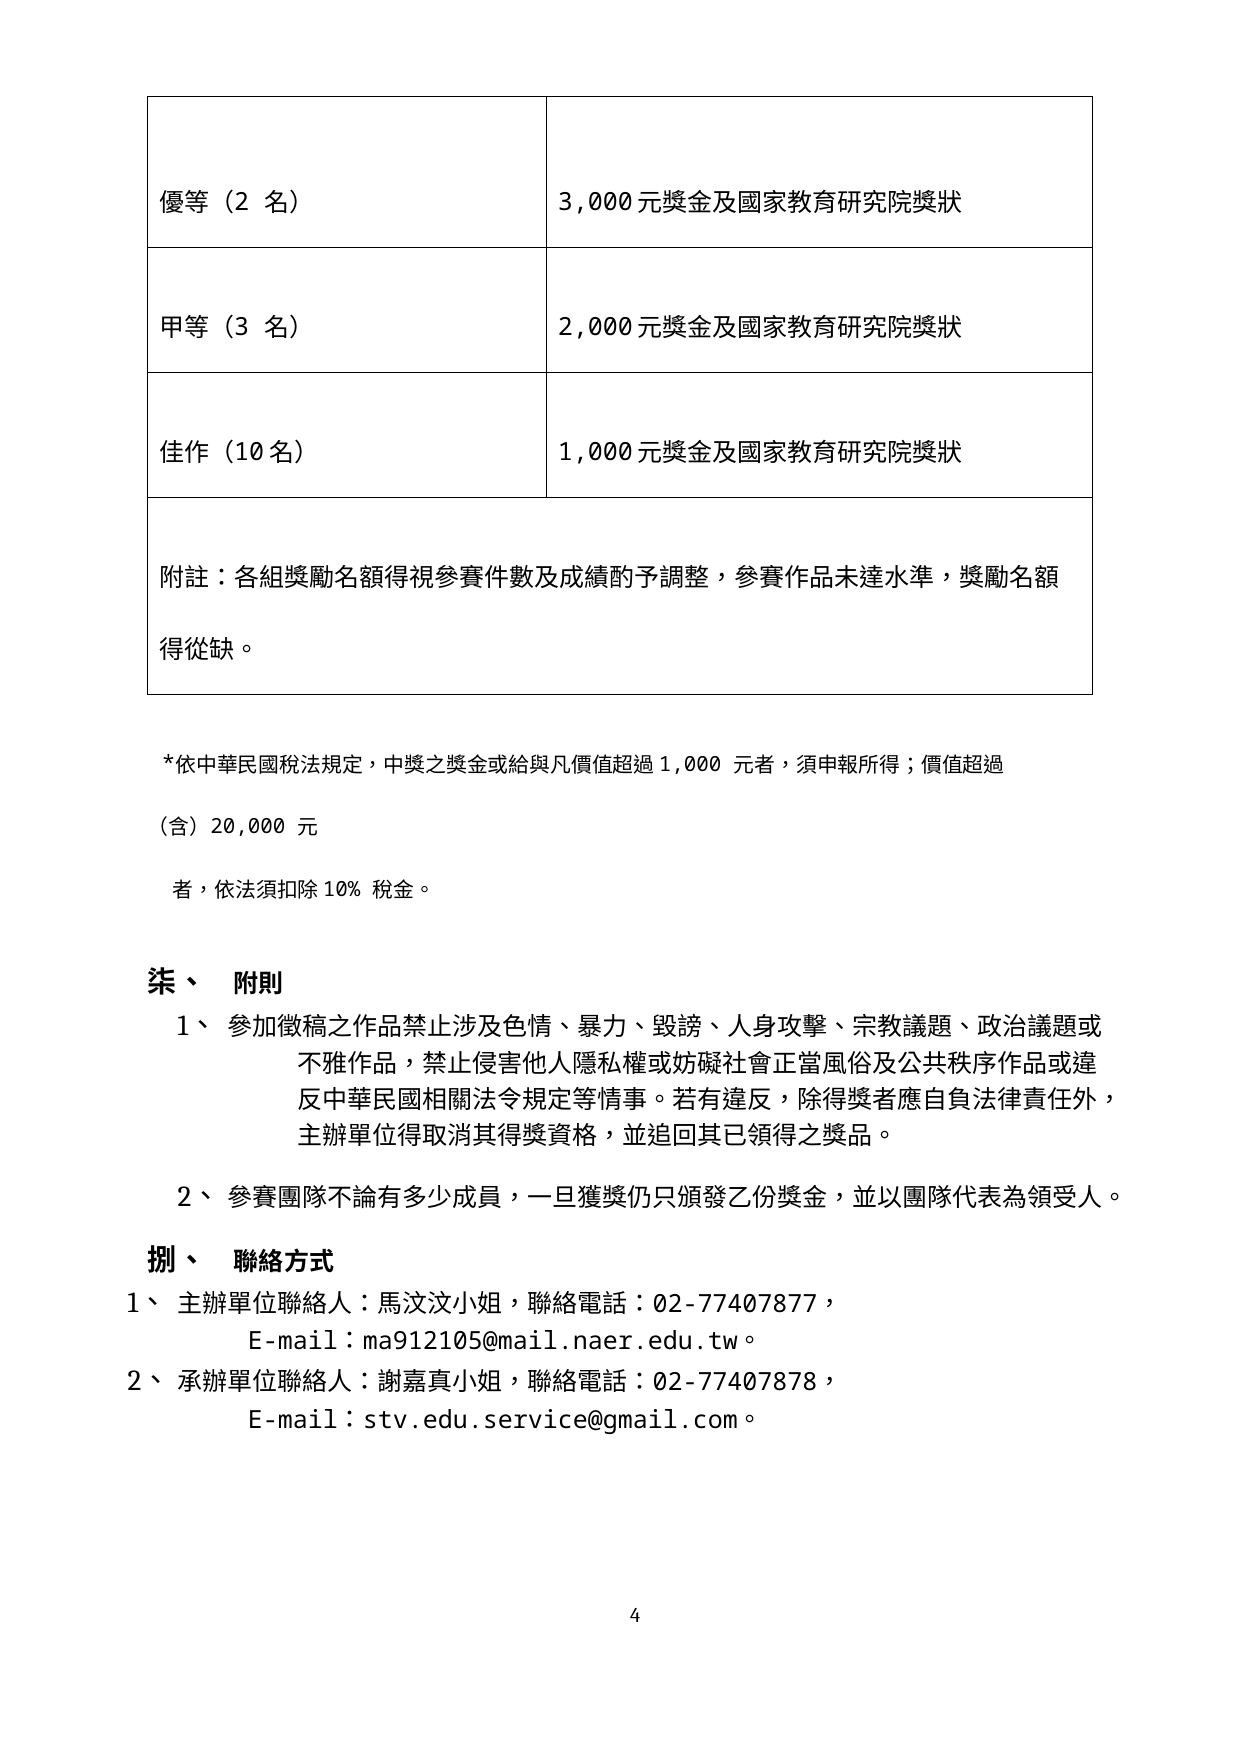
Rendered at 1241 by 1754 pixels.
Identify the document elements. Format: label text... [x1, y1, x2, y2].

text 者，依法須扣除10% 稅金。 [148, 846, 1122, 909]
table_cell 2,000元獎金及國家教育研究院獎狀 [547, 248, 1092, 372]
table_cell 3,000元獎金及國家教育研究院獎狀 [547, 97, 1092, 247]
table_cell 附註：各組獎勵名額得視參賽件數及成績酌予調整，參賽作品未達水準，獎勵名額得從缺。 [148, 498, 1092, 694]
table_cell 甲等（3 名） [148, 248, 546, 372]
list 附則 [148, 959, 1122, 1001]
list 聯絡方式 [148, 1236, 1122, 1278]
text E-mail：ma912105@mail.naer.edu.tw。 [248, 1321, 1122, 1357]
table_cell 優等（2 名） [148, 97, 546, 247]
list 主辦單位聯絡人：馬汶汶小姐，聯絡電話：02-77407877， [127, 1278, 1122, 1321]
text *依中華民國稅法規定，中獎之獎金或給與凡價值超過1,000 元者，須申報所得；價值超過（含）20,000 元 [148, 721, 1122, 846]
list 參賽團隊不論有多少成員，一旦獲獎仍只頒發乙份獎金，並以團隊代表為領受人。 [177, 1173, 1122, 1215]
table_cell 佳作（10名） [148, 373, 546, 497]
text E-mail：stv.edu.service@gmail.com。 [248, 1399, 1122, 1435]
table_cell 1,000元獎金及國家教育研究院獎狀 [547, 373, 1092, 497]
list 參加徵稿之作品禁止涉及色情、暴力、毀謗、人身攻擊、宗教議題、政治議題或不雅作品，禁止侵害他人隱私權或妨礙社會正當風俗及公共秩序作品或違反中華民國相關法令規定等情事。若有違反，除得獎者應自負法律責任外，主辦單位得取消其得獎資格，並追回其已領得之獎品。 [177, 1001, 1122, 1152]
list 承辦單位聯絡人：謝嘉真小姐，聯絡電話：02-77407878， [127, 1357, 1122, 1399]
